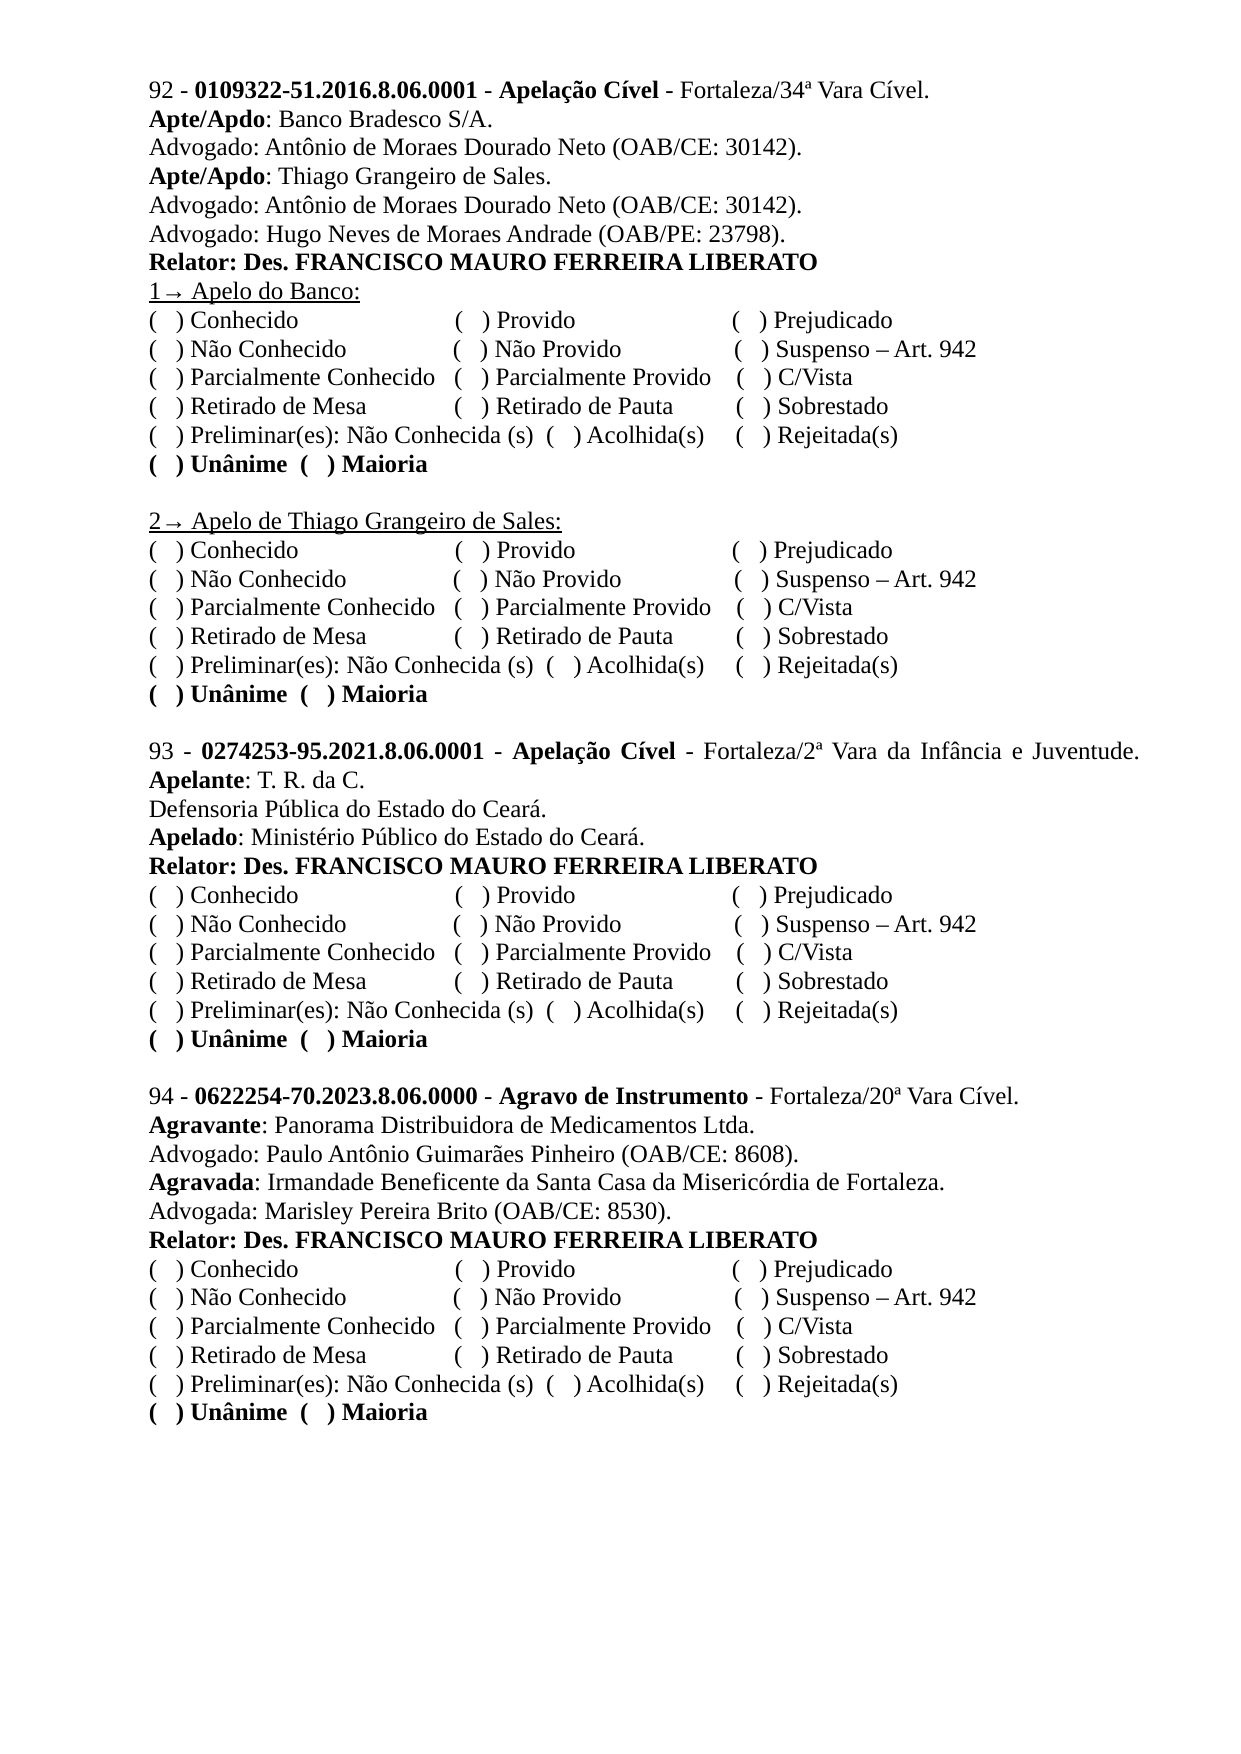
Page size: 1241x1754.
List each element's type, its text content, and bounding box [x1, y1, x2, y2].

text 92 - 0109322-51.2016.8.06.0001 - Apelação Cível - Fortaleza/34ª Vara Cível. [148, 75, 1141, 104]
text ( ) Unânime ( ) Maioria [148, 449, 1141, 477]
text Relator: Des. FRANCISCO MAURO FERREIRA LIBERATO [148, 247, 1141, 276]
text Agravada: Irmandade Beneficente da Santa Casa da Misericórdia de Fortaleza. [148, 1167, 1141, 1196]
text ( ) Unânime ( ) Maioria [148, 1397, 1141, 1426]
text ( ) Não Conhecido ( ) Não Provido ( ) Suspenso – Art. 942 [148, 564, 1158, 592]
text ( ) Preliminar(es): Não Conhecida (s) ( ) Acolhida(s) ( ) Rejeitada(s) [148, 650, 1158, 679]
text ( ) Parcialmente Conhecido ( ) Parcialmente Provido ( ) C/Vista [148, 937, 1158, 966]
text ( ) Não Conhecido ( ) Não Provido ( ) Suspenso – Art. 942 [148, 334, 1158, 362]
text ( ) Unânime ( ) Maioria [148, 1024, 1141, 1052]
text ( ) Retirado de Mesa ( ) Retirado de Pauta ( ) Sobrestado [148, 391, 1158, 420]
text Relator: Des. FRANCISCO MAURO FERREIRA LIBERATO [148, 851, 1141, 880]
text ( ) Parcialmente Conhecido ( ) Parcialmente Provido ( ) C/Vista [148, 1311, 1158, 1340]
text ( ) Retirado de Mesa ( ) Retirado de Pauta ( ) Sobrestado [148, 1340, 1158, 1369]
text Apte/Apdo: Thiago Grangeiro de Sales. [148, 161, 1141, 190]
text ( ) Retirado de Mesa ( ) Retirado de Pauta ( ) Sobrestado [148, 966, 1158, 995]
text ( ) Conhecido ( ) Provido ( ) Prejudicado [148, 305, 1141, 334]
text Relator: Des. FRANCISCO MAURO FERREIRA LIBERATO [148, 1225, 1141, 1254]
text Apte/Apdo: Banco Bradesco S/A. [148, 104, 1141, 132]
text ( ) Conhecido ( ) Provido ( ) Prejudicado [148, 535, 1141, 564]
text 94 - 0622254-70.2023.8.06.0000 - Agravo de Instrumento - Fortaleza/20ª Vara Cível. [148, 1081, 1141, 1110]
text ( ) Retirado de Mesa ( ) Retirado de Pauta ( ) Sobrestado [148, 621, 1158, 650]
text 1→ Apelo do Banco: [148, 276, 1141, 305]
text ( ) Unânime ( ) Maioria [148, 679, 1141, 707]
text Advogado: Paulo Antônio Guimarães Pinheiro (OAB/CE: 8608). [148, 1139, 1141, 1167]
text Agravante: Panorama Distribuidora de Medicamentos Ltda. [148, 1110, 1141, 1139]
text ( ) Preliminar(es): Não Conhecida (s) ( ) Acolhida(s) ( ) Rejeitada(s) [148, 420, 1158, 449]
text Advogada: Marisley Pereira Brito (OAB/CE: 8530). [148, 1196, 1141, 1225]
text ( ) Não Conhecido ( ) Não Provido ( ) Suspenso – Art. 942 [148, 1282, 1158, 1311]
text ( ) Parcialmente Conhecido ( ) Parcialmente Provido ( ) C/Vista [148, 362, 1158, 391]
text Advogado: Hugo Neves de Moraes Andrade (OAB/PE: 23798). [148, 219, 1141, 247]
text Advogado: Antônio de Moraes Dourado Neto (OAB/CE: 30142). [148, 132, 1141, 161]
text Apelado: Ministério Público do Estado do Ceará. [148, 822, 1141, 851]
text ( ) Não Conhecido ( ) Não Provido ( ) Suspenso – Art. 942 [148, 909, 1158, 937]
text ( ) Conhecido ( ) Provido ( ) Prejudicado [148, 880, 1141, 909]
text 93 - 0274253-95.2021.8.06.0001 - Apelação Cível - Fortaleza/2ª Vara da Infância e Juventude. Apelante: T. R. da C. [148, 736, 1141, 794]
text Defensoria Pública do Estado do Ceará. [148, 794, 1141, 822]
text ( ) Parcialmente Conhecido ( ) Parcialmente Provido ( ) C/Vista [148, 592, 1158, 621]
text 2→ Apelo de Thiago Grangeiro de Sales: [148, 506, 1141, 535]
text ( ) Preliminar(es): Não Conhecida (s) ( ) Acolhida(s) ( ) Rejeitada(s) [148, 995, 1158, 1024]
text ( ) Conhecido ( ) Provido ( ) Prejudicado [148, 1254, 1141, 1282]
text Advogado: Antônio de Moraes Dourado Neto (OAB/CE: 30142). [148, 190, 1141, 219]
text ( ) Preliminar(es): Não Conhecida (s) ( ) Acolhida(s) ( ) Rejeitada(s) [148, 1369, 1158, 1397]
